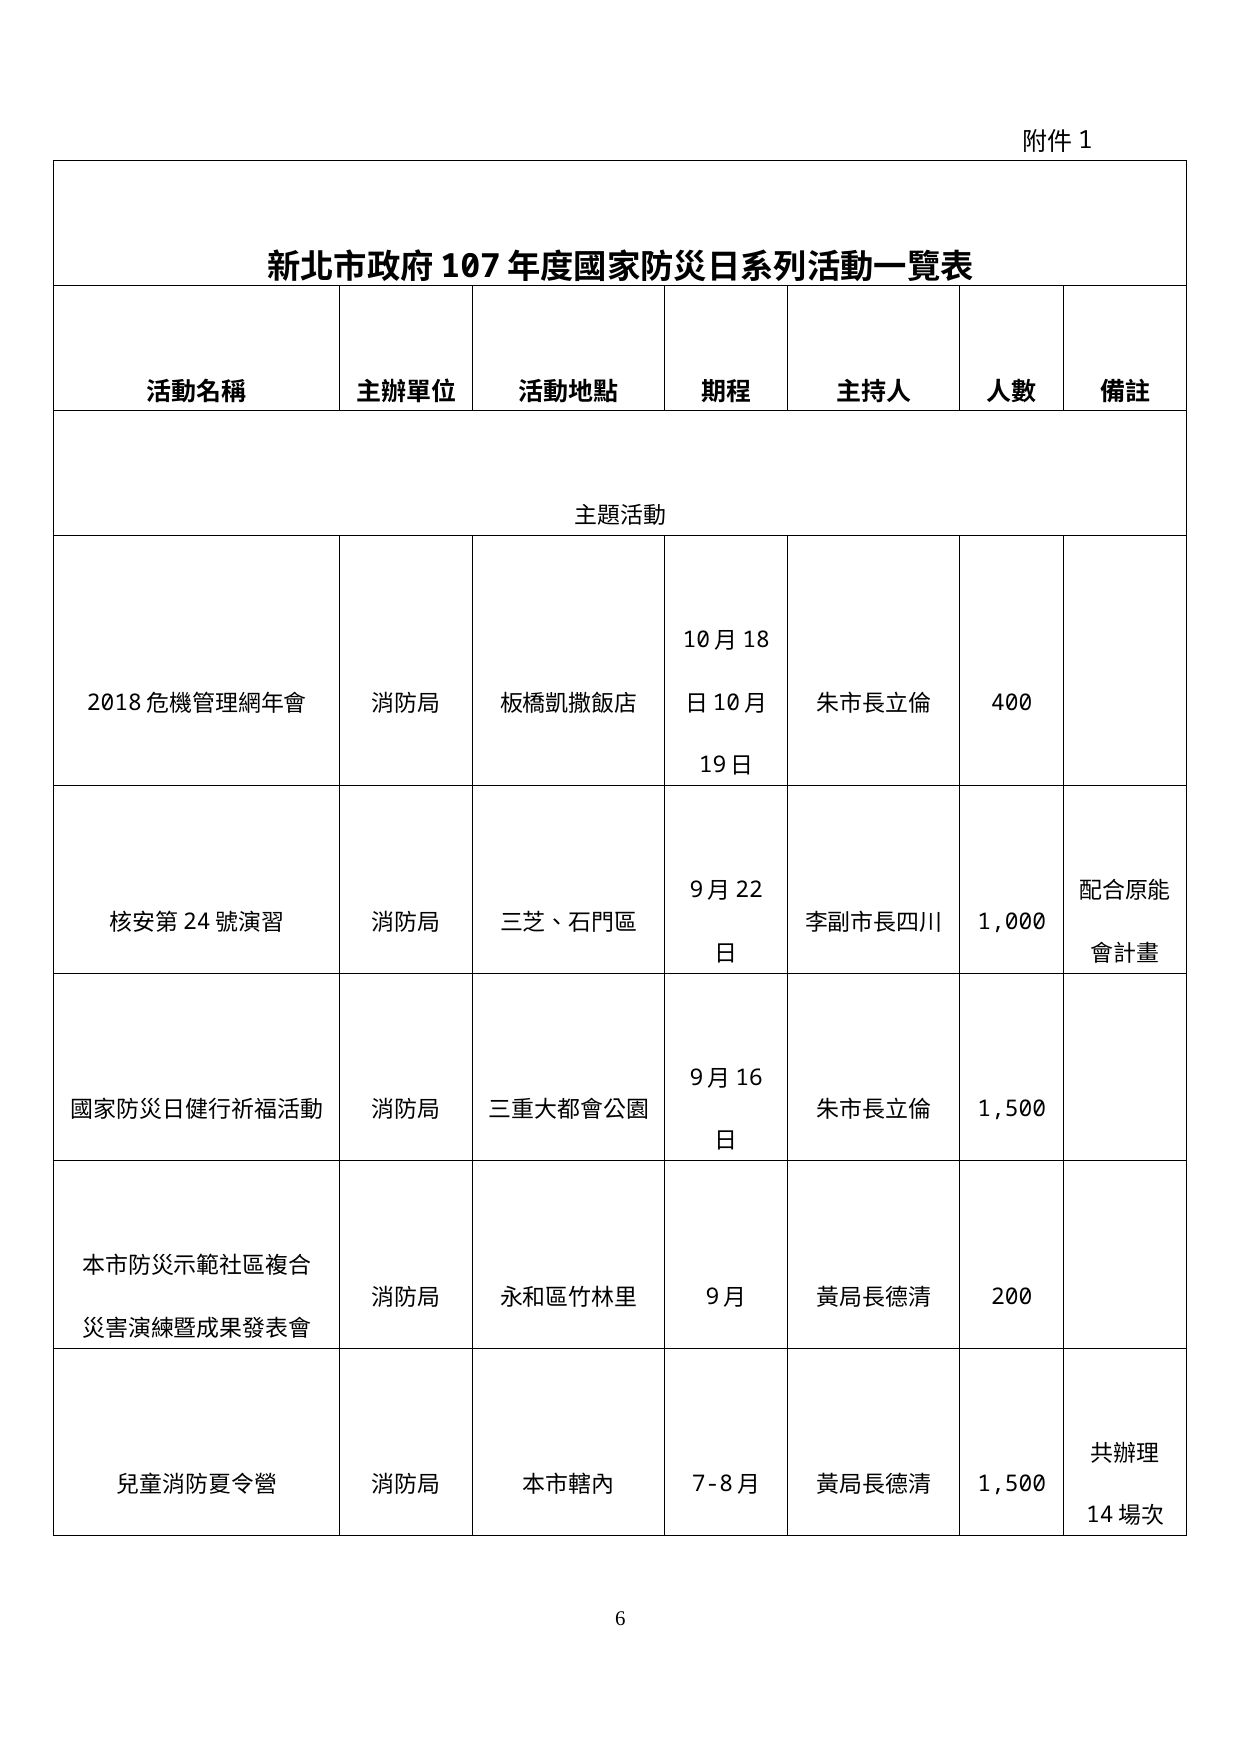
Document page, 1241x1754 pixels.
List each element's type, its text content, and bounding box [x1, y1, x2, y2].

table_cell [1064, 536, 1186, 785]
table_cell 1,500 [960, 974, 1063, 1160]
table_cell 配合原能會計畫 [1064, 786, 1186, 972]
table_cell 李副市長四川 [788, 786, 959, 972]
table_cell 板橋凱撒飯店 [473, 536, 664, 785]
table_cell 國家防災日健行祈福活動 [54, 974, 339, 1160]
table_cell 核安第24號演習 [54, 786, 339, 972]
table_cell 消防局 [340, 1349, 472, 1535]
table_cell 消防局 [340, 974, 472, 1160]
table_cell 200 [960, 1161, 1063, 1347]
table_cell 永和區竹林里 [473, 1161, 664, 1347]
table_cell 朱市長立倫 [788, 536, 959, 785]
table_cell 10月18日10月19日 [665, 536, 787, 785]
table_cell 黃局長德清 [788, 1349, 959, 1535]
table_cell 9月16日 [665, 974, 787, 1160]
text 附件1 [148, 97, 1092, 160]
table_cell 朱市長立倫 [788, 974, 959, 1160]
table_cell 主題活動 [54, 411, 1186, 535]
table_cell 消防局 [340, 1161, 472, 1347]
table_cell 期程 [665, 286, 787, 410]
table_cell 備註 [1064, 286, 1186, 410]
table_cell 1,000 [960, 786, 1063, 972]
table_cell 7-8月 [665, 1349, 787, 1535]
table_cell 本市轄內 [473, 1349, 664, 1535]
table_cell 9月 [665, 1161, 787, 1347]
table_cell [1064, 1161, 1186, 1347]
table_cell 本市防災示範社區複合 災害演練暨成果發表會 [54, 1161, 339, 1347]
table_cell 兒童消防夏令營 [54, 1349, 339, 1535]
table_cell 活動地點 [473, 286, 664, 410]
table_cell 主辦單位 [340, 286, 472, 410]
table_cell 活動名稱 [54, 286, 339, 410]
table_header 新北市政府107年度國家防災日系列活動一覽表 [54, 161, 1186, 285]
table_cell 主持人 [788, 286, 959, 410]
table_cell 2018危機管理網年會 [54, 536, 339, 785]
table_cell 消防局 [340, 786, 472, 972]
table_cell 1,500 [960, 1349, 1063, 1535]
table_cell 黃局長德清 [788, 1161, 959, 1347]
table_cell 人數 [960, 286, 1063, 410]
table_cell 9月22日 [665, 786, 787, 972]
table_cell 三重大都會公園 [473, 974, 664, 1160]
table_cell [1064, 974, 1186, 1160]
table_cell 共辦理14場次 [1064, 1349, 1186, 1535]
table_cell 消防局 [340, 536, 472, 785]
table_cell 三芝、石門區 [473, 786, 664, 972]
table_cell 400 [960, 536, 1063, 785]
